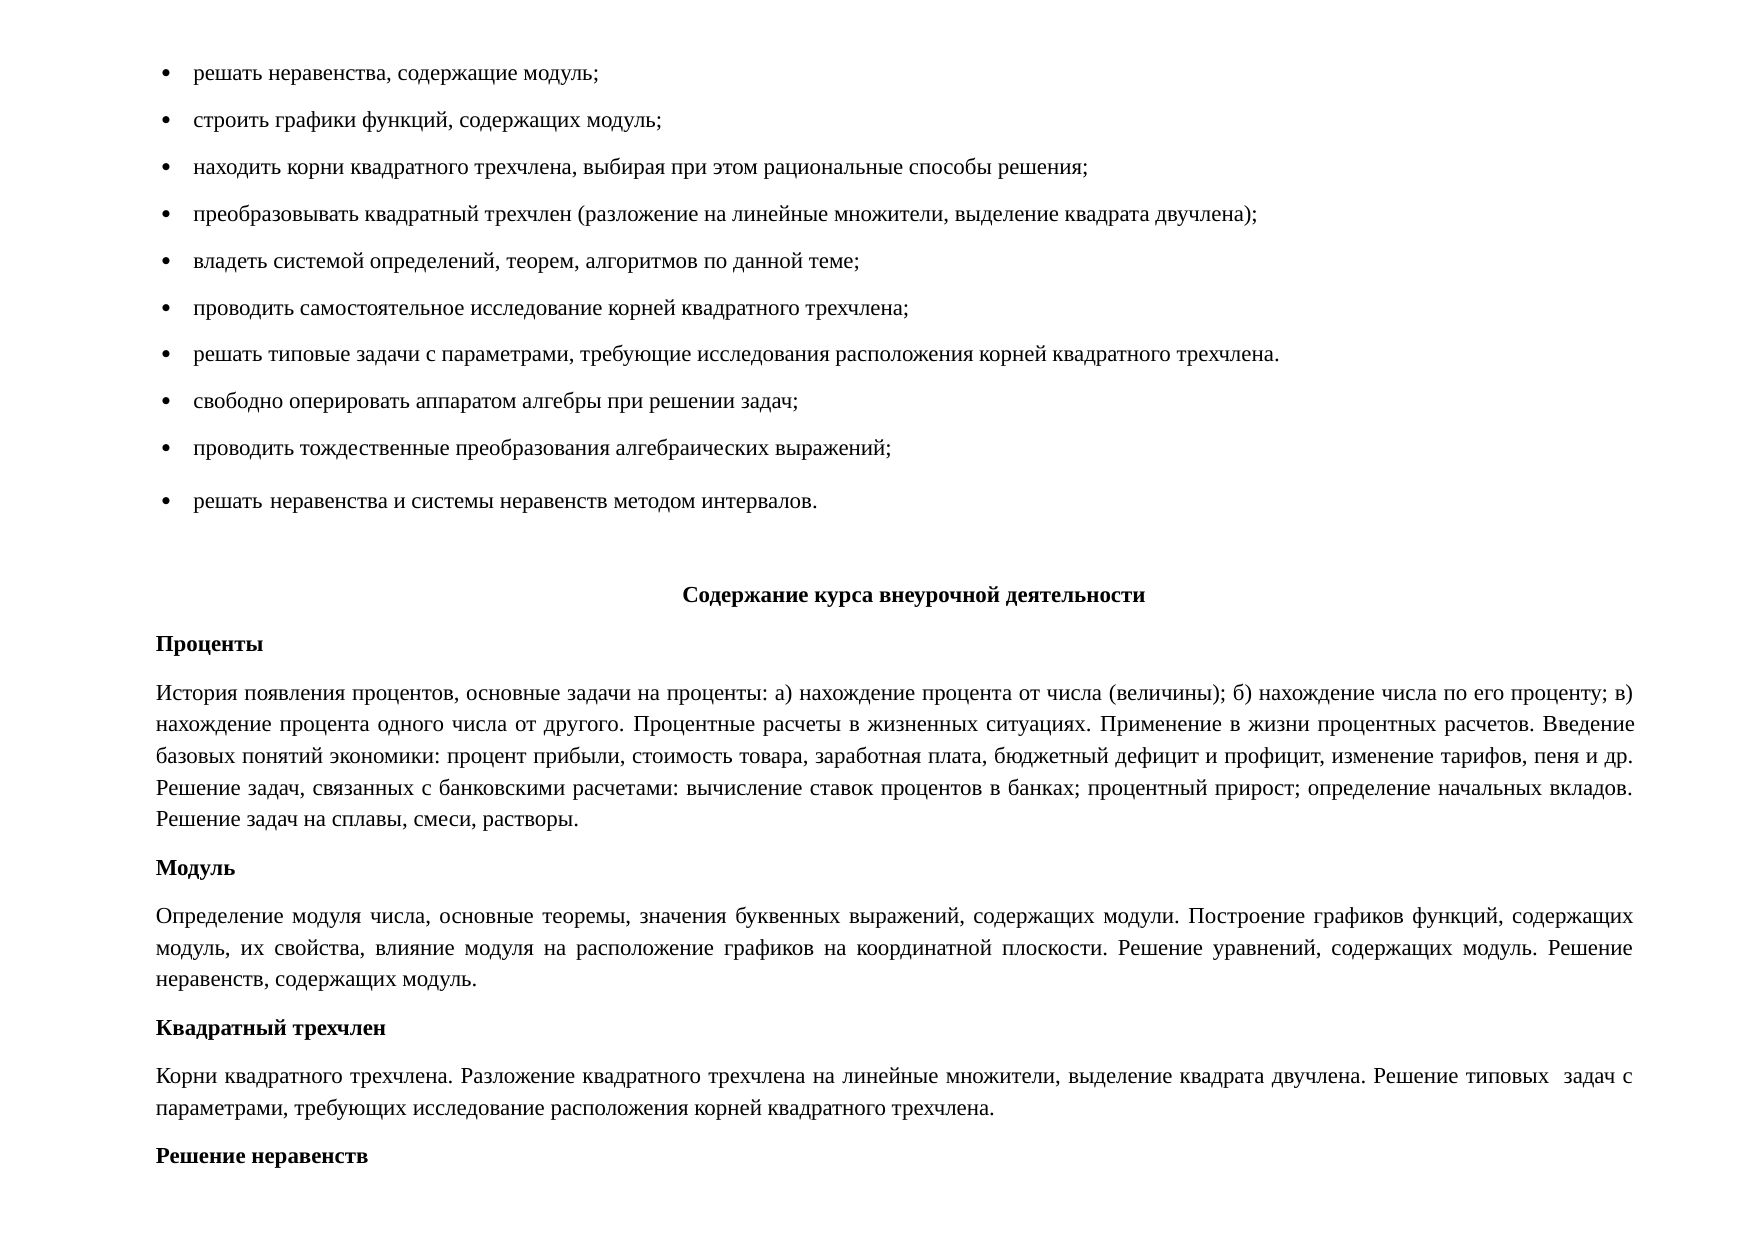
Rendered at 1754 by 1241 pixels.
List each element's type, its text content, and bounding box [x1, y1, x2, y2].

list свободно оперировать аппаратом алгебры при решении задач; [162, 387, 1636, 414]
list решать неравенства, содержащие модуль; [162, 59, 1636, 86]
text Определение модуля числа, основные теоремы, значения буквенных выражений, содержащих модули. Построение графиков функций, содержащих модуль, их свойства, влияние модуля на расположение графиков на координатной плоскости. Решение уравнений, содержащих модуль. Решение неравенств, содержащих модуль. [156, 898, 1636, 993]
list преобразовывать квадратный трехчлен (разложение на линейные множители, выделение квадрата двучлена); [162, 200, 1636, 226]
list проводить самостоятельное исследование корней квадратного трехчлена; [162, 293, 1636, 320]
text История появления процентов, основные задачи на проценты: а) нахождение процента от числа (величины); б) нахождение числа по его проценту; в) нахождение процента одного числа от другого. Процентные расчеты в жизненных ситуациях. Применение в жизни процентных расчетов. Введение базовых понятий экономики: процент прибыли, стоимость товара, заработная плата, бюджетный дефицит и профицит, изменение тарифов, пеня и др. Решение задач, связанных с банковскими расчетами: вычисление ставок процентов в банках; процентный прирост; определение начальных вкладов. Решение задач на сплавы, смеси, растворы. [156, 675, 1636, 833]
list решать неравенства и системы неравенств методом интервалов. [162, 481, 1636, 514]
text Модуль [156, 850, 1636, 881]
text Квадратный трехчлен [156, 1010, 1636, 1041]
text Содержание курса внеурочной деятельности [118, 581, 1636, 608]
list находить корни квадратного трехчлена, выбирая при этом рациональные способы решения; [162, 153, 1636, 179]
text Решение неравенств [156, 1138, 1636, 1170]
list проводить тождественные преобразования алгебраических выражений; [162, 434, 1636, 461]
list строить графики функций, содержащих модуль; [162, 106, 1636, 132]
text Корни квадратного трехчлена. Разложение квадратного трехчлена на линейные множители, выделение квадрата двучлена. Решение типовых задач с параметрами, требующих исследование расположения корней квадратного трехчлена. [156, 1058, 1636, 1121]
list решать типовые задачи с параметрами, требующие исследования расположения корней квадратного трехчлена. [162, 340, 1636, 367]
text Проценты [156, 626, 1636, 658]
list владеть системой определений, теорем, алгоритмов по данной теме; [162, 247, 1636, 273]
